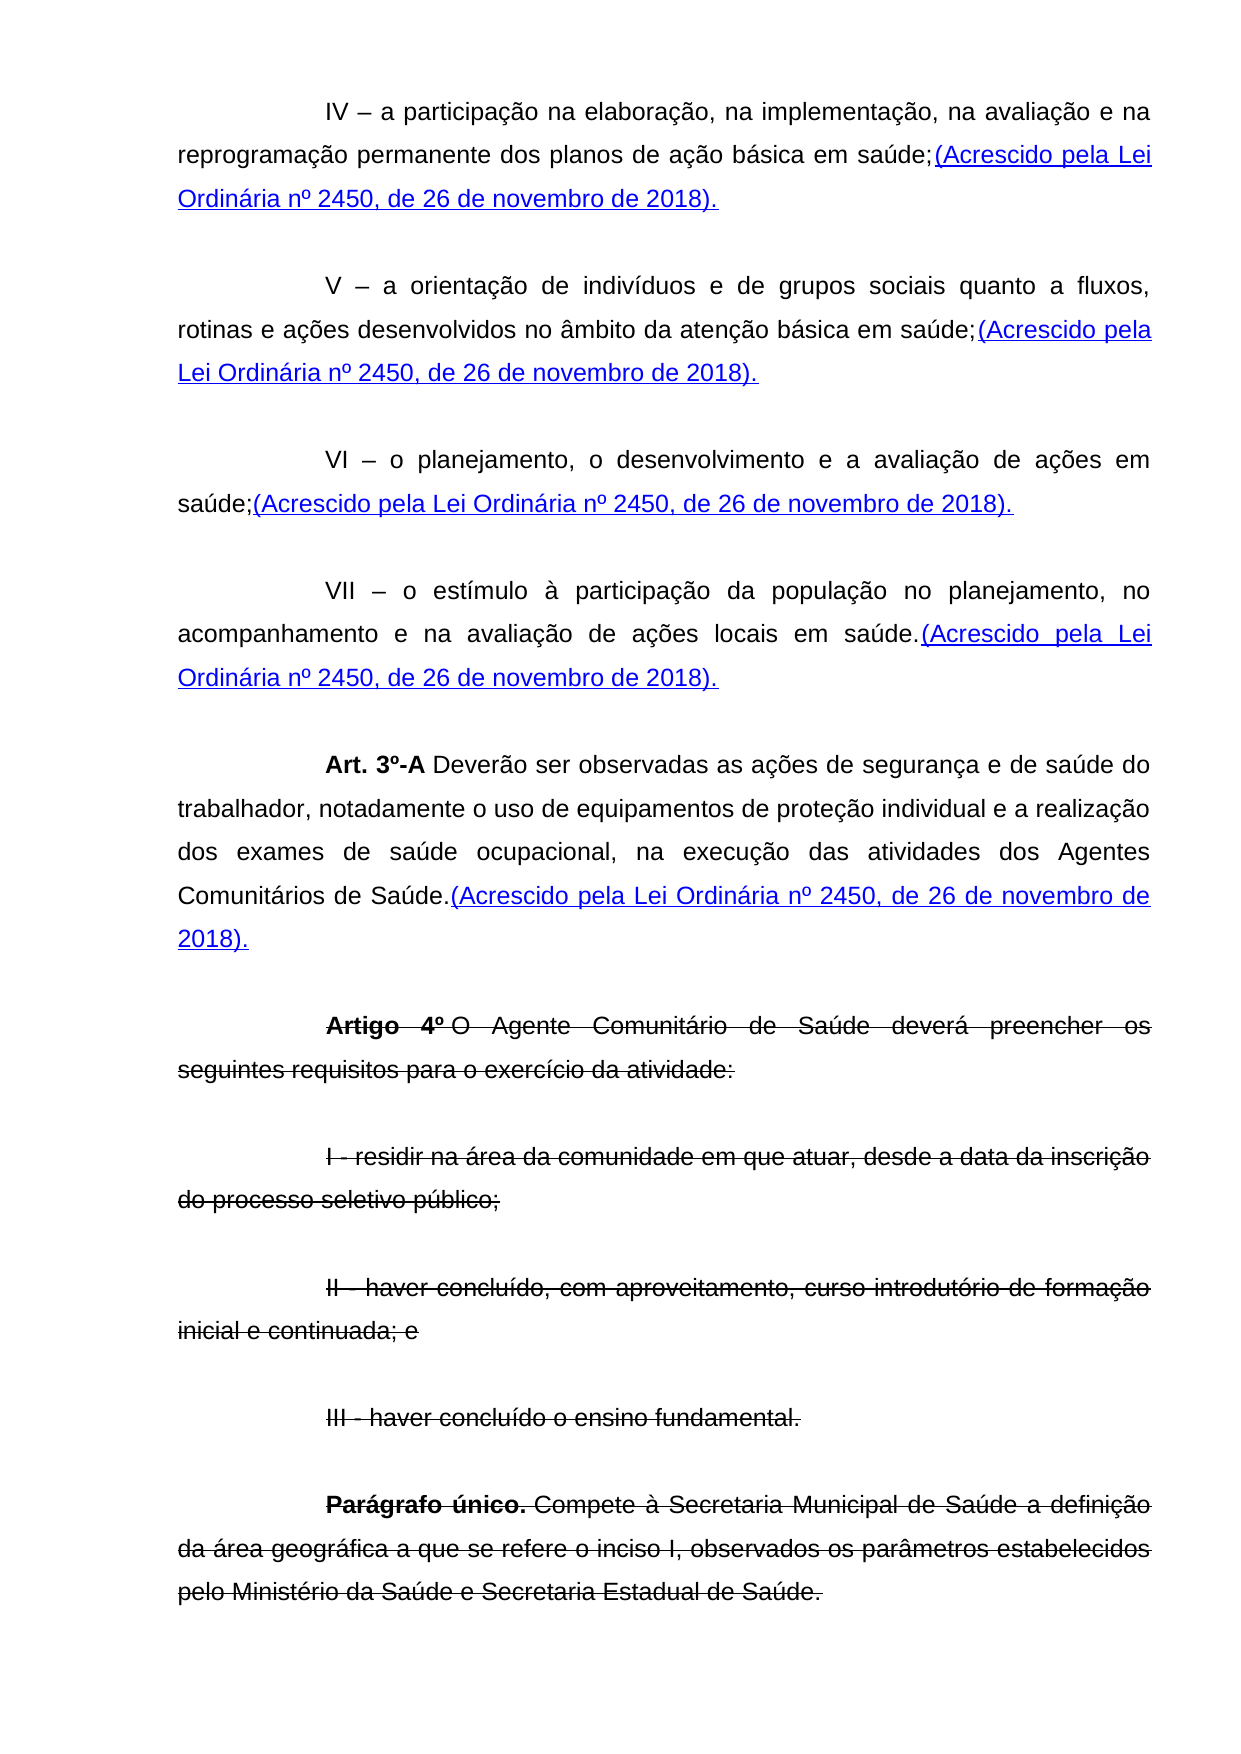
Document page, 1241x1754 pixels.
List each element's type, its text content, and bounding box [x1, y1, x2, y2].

text II - haver concluído, com aproveitamento, curso introdutório de formação inicial e continuada; e [177, 1272, 1152, 1345]
text V – a orientação de indivíduos e de grupos sociais quanto a fluxos, rotinas e ações desenvolvidos no âmbito da atenção básica em saúde;(Acrescido pela Lei Ordinária nº 2450, de 26 de novembro de 2018). [177, 271, 1152, 387]
text III - haver concluído o ensino fundamental. [177, 1403, 1152, 1432]
text Art. 3º-A Deverão ser observadas as ações de segurança e de saúde do trabalhador, notadamente o uso de equipamentos de proteção individual e a realização dos exames de saúde ocupacional, na execução das atividades dos Agentes Comunitários de Saúde.(Acrescido pela Lei Ordinária nº 2450, de 26 de novembro de 2018). [177, 750, 1152, 953]
text IV – a participação na elaboração, na implementação, na avaliação e na reprogramação permanente dos planos de ação básica em saúde;(Acrescido pela Lei Ordinária nº 2450, de 26 de novembro de 2018). [177, 97, 1152, 213]
text VII – o estímulo à participação da população no planejamento, no acompanhamento e na avaliação de ações locais em saúde.(Acrescido pela Lei Ordinária nº 2450, de 26 de novembro de 2018). [177, 576, 1152, 692]
text Parágrafo único. Compete à Secretaria Municipal de Saúde a definição da área geográfica a que se refere o inciso I, observados os parâmetros estabelecidos pelo Ministério da Saúde e Secretaria Estadual de Saúde. [177, 1551, 1152, 1606]
text Parágrafo único. Compete à Secretaria Municipal de Saúde a definição da área geográfica a que se refere o inciso I, observados os parâmetros estabelecidos pelo Ministério da Saúde e Secretaria Estadual de Saúde. [177, 1490, 1152, 1550]
text VI – o planejamento, o desenvolvimento e a avaliação de ações em saúde;(Acrescido pela Lei Ordinária nº 2450, de 26 de novembro de 2018). [177, 445, 1152, 518]
text Artigo 4º O Agente Comunitário de Saúde deverá preencher os seguintes requisitos para o exercício da atividade: [177, 1011, 1152, 1084]
text I - residir na área da comunidade em que atuar, desde a data da inscrição do processo seletivo público; [177, 1142, 1152, 1214]
